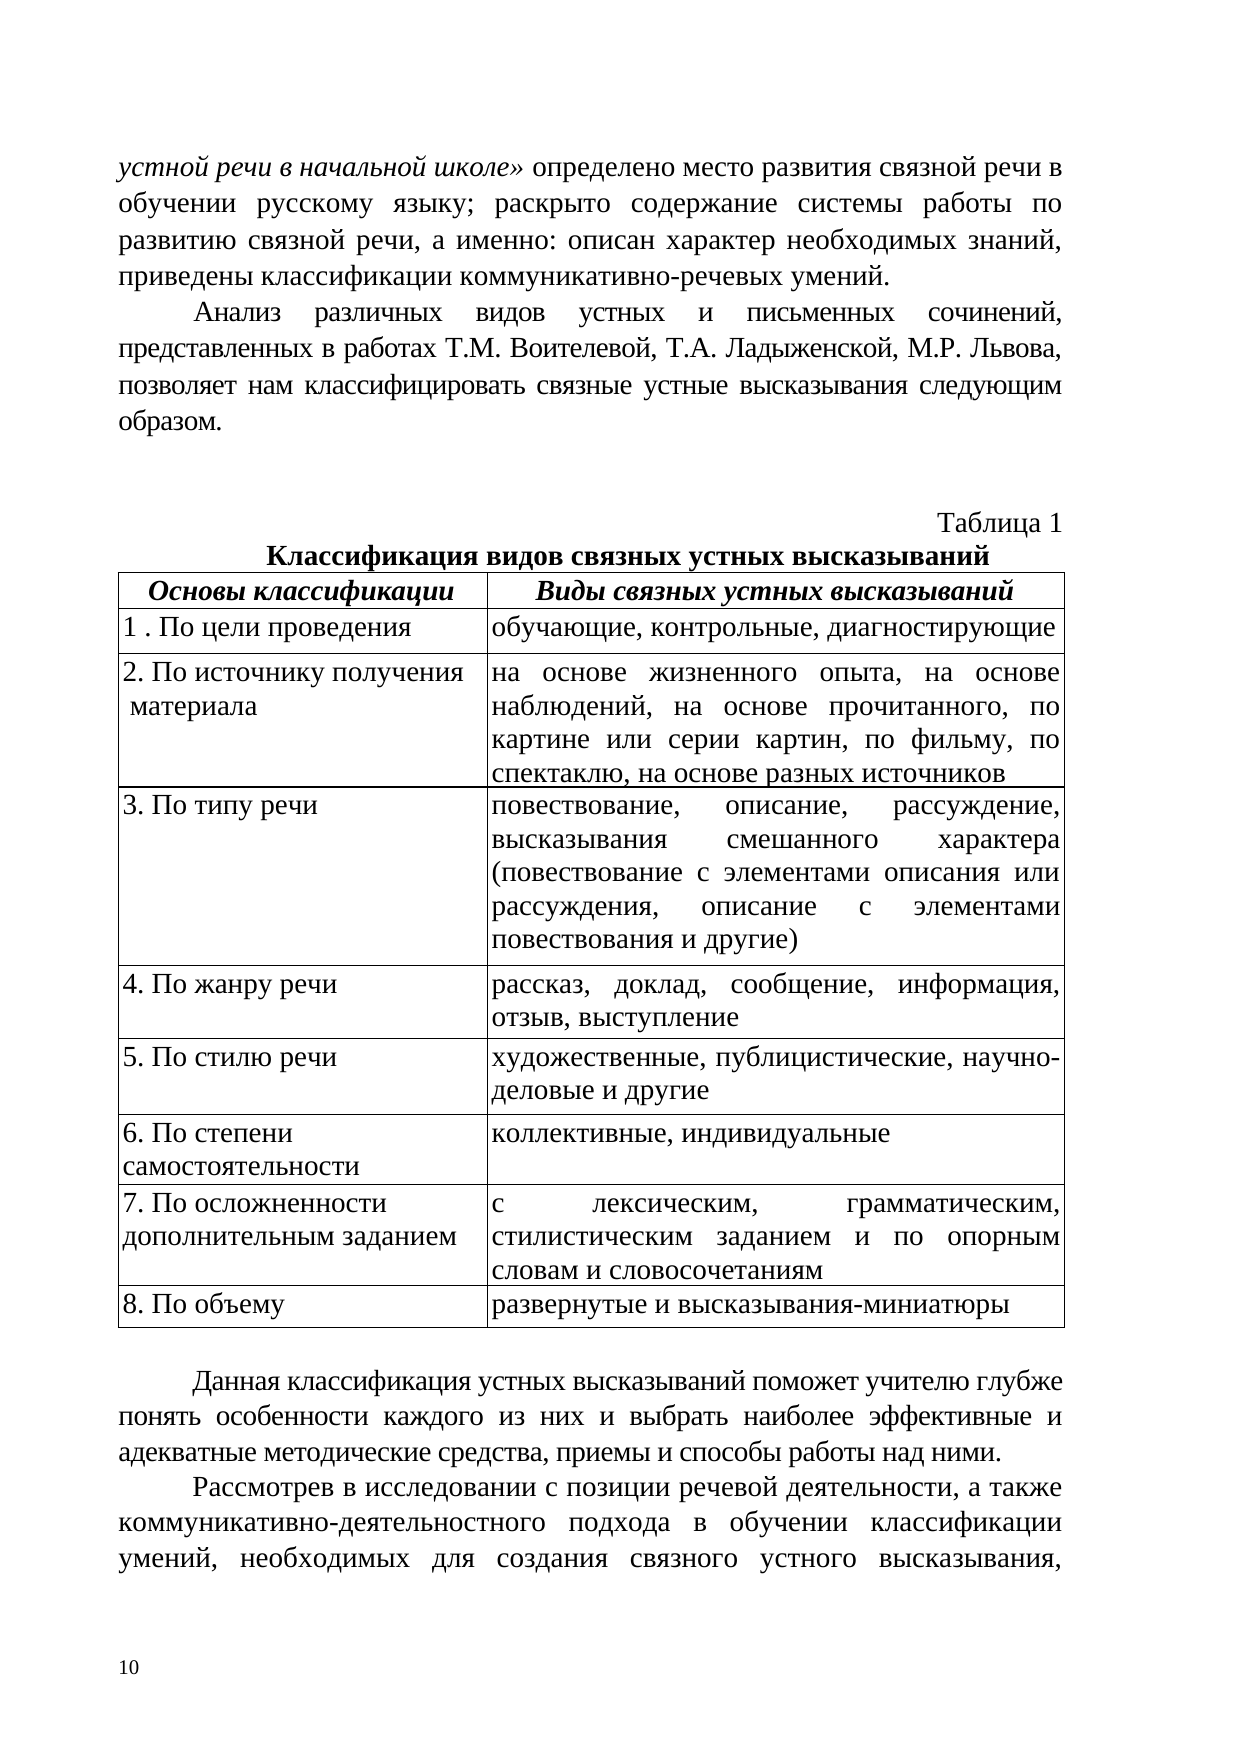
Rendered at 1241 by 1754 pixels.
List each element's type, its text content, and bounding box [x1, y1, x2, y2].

table_header Основы классификации [119, 573, 487, 608]
text Классификация видов связных устных высказываний [118, 538, 1063, 572]
table_cell художественные, публицистические, научно-деловые и другие [488, 1039, 1064, 1114]
table_cell повествование, описание, рассуждение, высказывания смешанного характера (повествование с элементами описания или рассуждения, описание с элементами повествования и другие) [488, 788, 1064, 965]
table_cell обучающие, контрольные, диагностирующие [488, 609, 1064, 653]
table_cell 6. По степени самостоятельности [119, 1115, 487, 1184]
text Рассмотрев в исследовании с позиции речевой деятельности, а также коммуникативно-деятельностного подхода в обучении классификации умений, необходимых для создания связного устного высказывания, [118, 1468, 1063, 1574]
table_cell 4. По жанру речи [119, 966, 487, 1038]
table_cell рассказ, доклад, сообщение, информация, отзыв, выступление [488, 966, 1064, 1038]
table_cell 8. По объему [119, 1286, 487, 1327]
table_cell 5. По стилю речи [119, 1039, 487, 1114]
text Анализ различных видов устных и письменных сочинений, представленных в работах Т.М. Воителевой, Т.А. Ладыженской, М.Р. Львова, позволяет нам классифицировать связные устные высказывания следующим образом. [118, 293, 1063, 438]
text Таблица 1 [118, 505, 1063, 538]
text устной речи в начальной школе» определено место развития связной речи в обучении русскому языку; раскрыто содержание системы работы по развитию связной речи, а именно: описан характер необходимых знаний, приведены классификации коммуникативно-речевых умений. [118, 148, 1063, 293]
table_cell развернутые и высказывания-миниатюры [488, 1286, 1064, 1327]
table_cell 3. По типу речи [119, 788, 487, 965]
table_cell коллективные, индивидуальные [488, 1115, 1064, 1184]
table_header Виды связных устных высказываний [488, 573, 1064, 608]
table_cell 7. По осложненности дополнительным заданием [119, 1185, 487, 1285]
table_cell 1 . По цели проведения [119, 609, 487, 653]
table_cell 2. По источнику получения материала [119, 654, 487, 786]
text Данная классификация устных высказываний поможет учителю глубже понять особенности каждого из них и выбрать наиболее эффективные и адекватные методические средства, приемы и способы работы над ними. [118, 1362, 1063, 1468]
